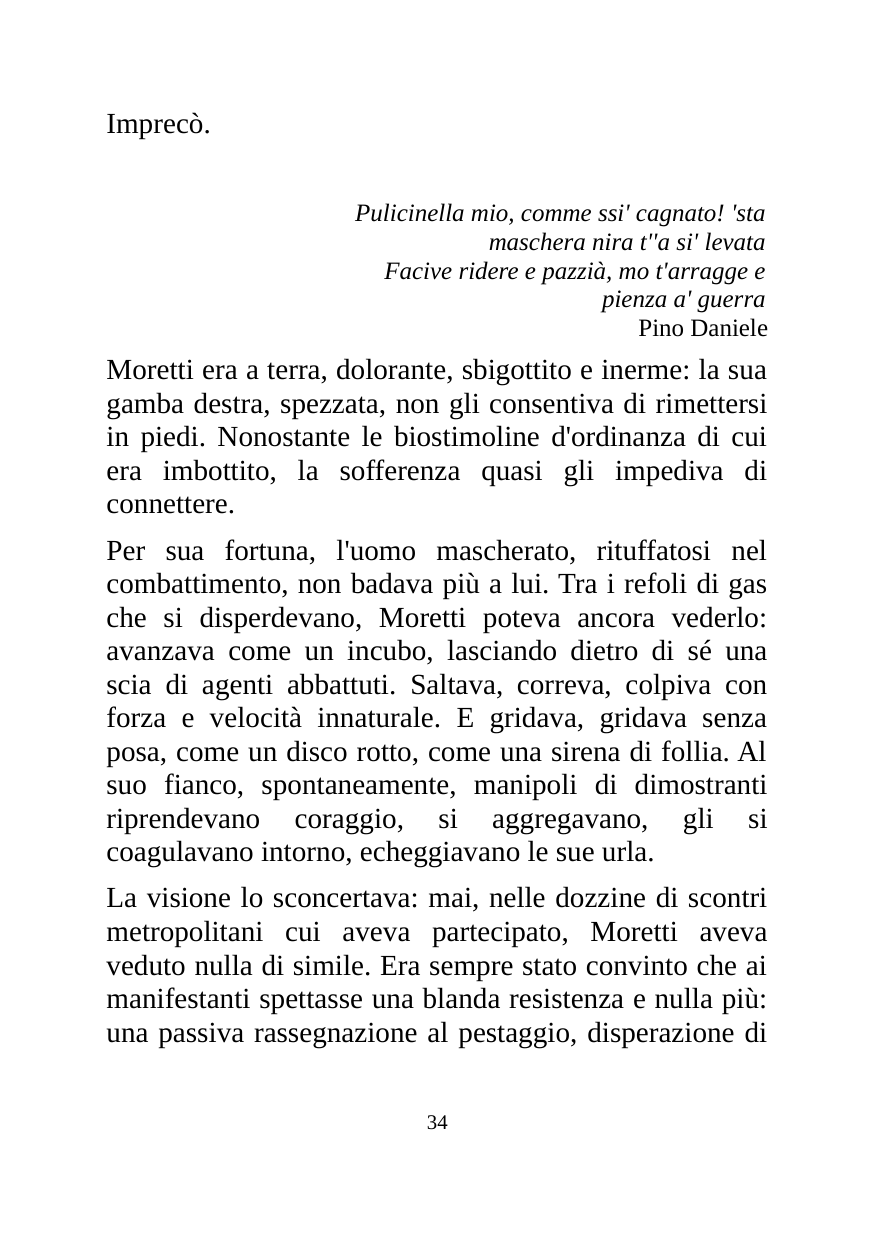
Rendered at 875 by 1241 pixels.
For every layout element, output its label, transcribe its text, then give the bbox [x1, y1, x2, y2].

text Pulicinella mio, comme ssi' cagnato! 'sta maschera nira t''a si' levata Facive ridere e pazzià, mo t'arragge e pienza a' guerra Pino Daniele [337, 198, 768, 342]
text Moretti era a terra, dolorante, sbigottito e inerme: la sua gamba destra, spezzata, non gli consentiva di rimettersi in piedi. Nonostante le biostimoline d'ordinanza di cui era imbottito, la sofferenza quasi gli impediva di connettere. [106, 352, 768, 520]
text Per sua fortuna, l'uomo mascherato, rituffatosi nel combattimento, non badava più a lui. Tra i refoli di gas che si disperdevano, Moretti poteva ancora vederlo: avanzava come un incubo, lasciando dietro di sé una scia di agenti abbattuti. Saltava, correva, colpiva con forza e velocità innaturale. E gridava, gridava senza posa, come un disco rotto, come una sirena di follia. Al suo fianco, spontaneamente, manipoli di dimostranti riprendevano coraggio, si aggregavano, gli si coagulavano intorno, echeggiavano le sue urla. [106, 533, 768, 868]
text La visione lo sconcertava: mai, nelle dozzine di scontri metropolitani cui aveva partecipato, Moretti aveva veduto nulla di simile. Era sempre stato convinto che ai manifestanti spettasse una blanda resistenza e nulla più: una passiva rassegnazione al pestaggio, disperazione di [106, 881, 768, 1048]
text Imprecò. [106, 106, 768, 140]
